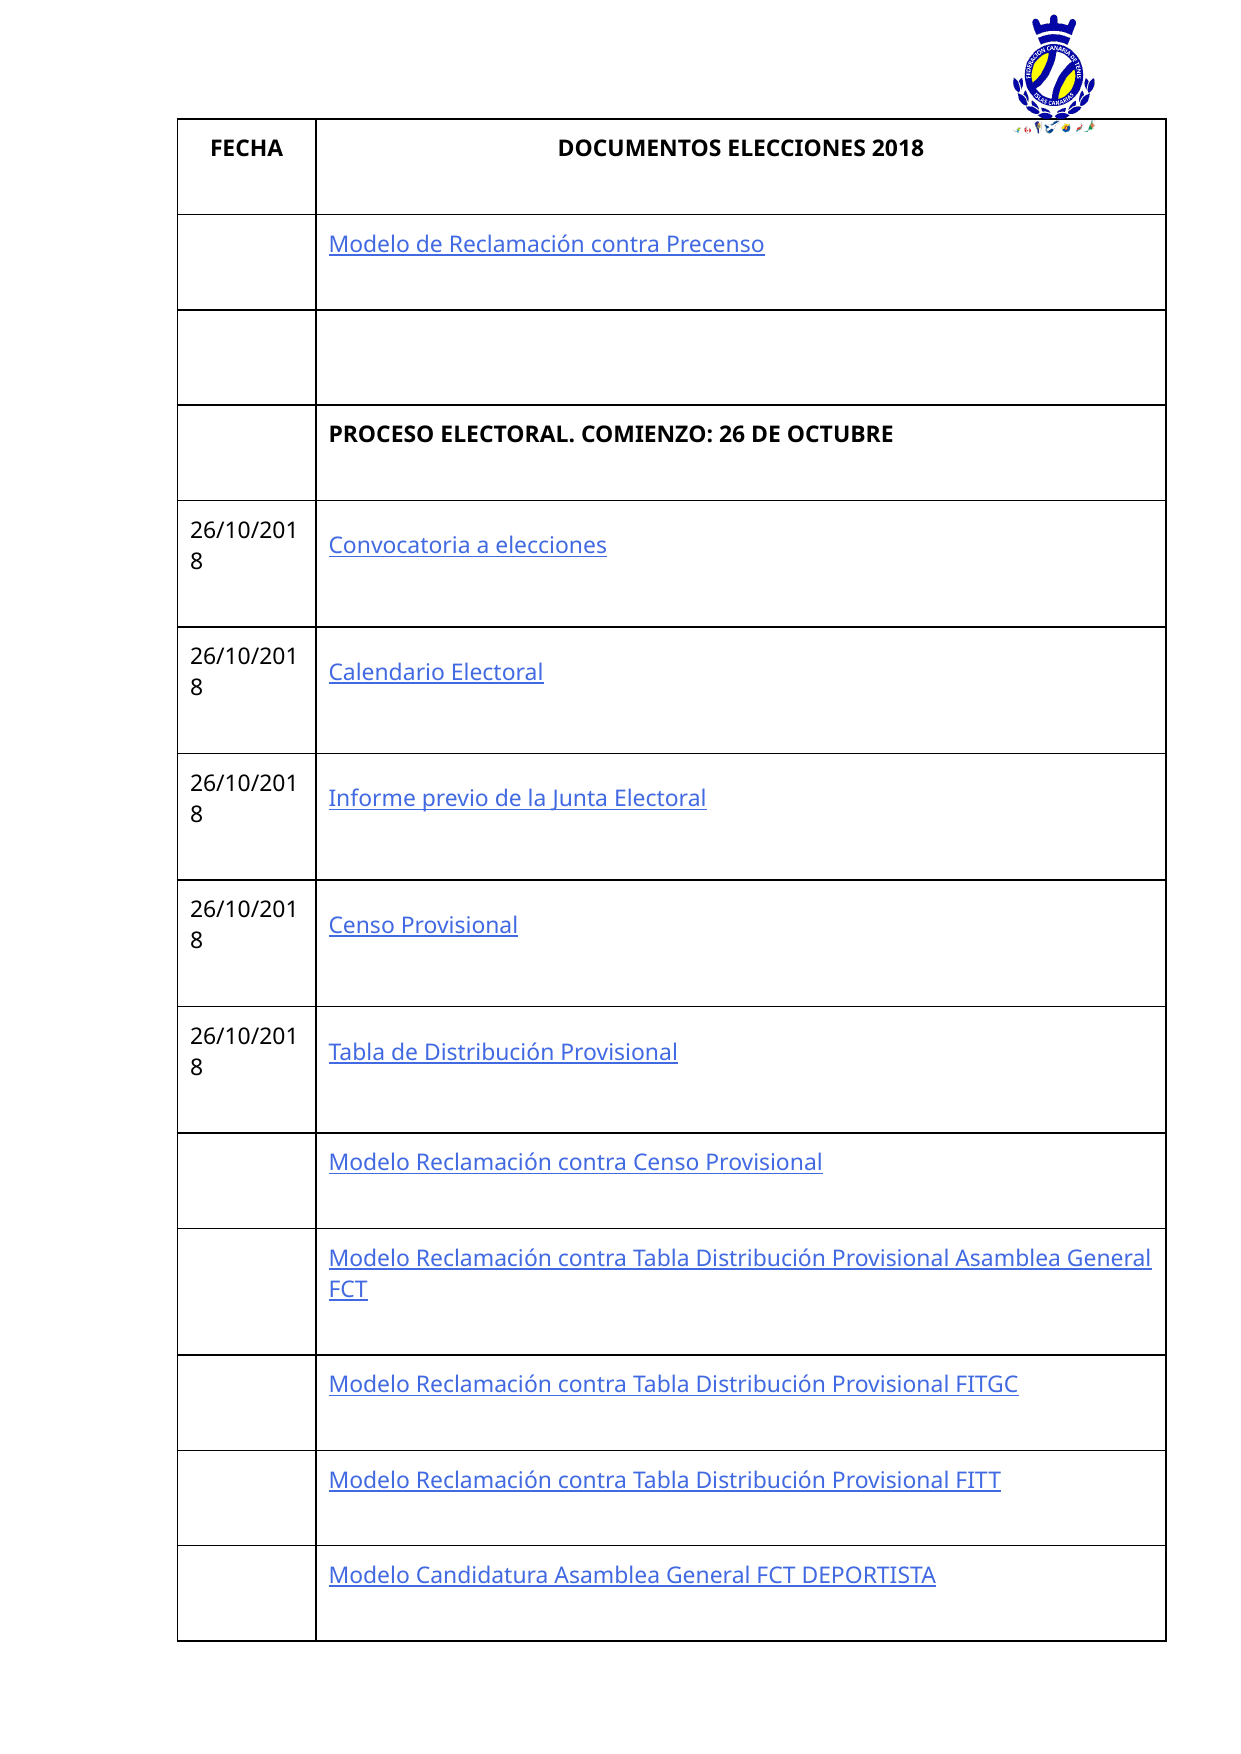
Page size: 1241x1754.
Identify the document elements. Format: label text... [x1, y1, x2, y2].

table_cell [178, 1134, 315, 1228]
table_cell [178, 311, 315, 404]
table_cell 26/10/2018 [178, 881, 315, 1006]
table_cell Tabla de Distribución Provisional [317, 1007, 1165, 1132]
table_cell Informe previo de la Junta Electoral [317, 754, 1165, 879]
table_cell Modelo Reclamación contra Censo Provisional [317, 1134, 1165, 1228]
table_cell Convocatoria a elecciones [317, 501, 1165, 626]
table_cell [178, 1546, 315, 1640]
table_cell [178, 1356, 315, 1449]
table_cell 26/10/2018 [178, 1007, 315, 1132]
table_cell [178, 1229, 315, 1354]
table_cell Modelo Candidatura Asamblea General FCT DEPORTISTA [317, 1546, 1165, 1640]
table_cell Modelo Reclamación contra Tabla Distribución Provisional Asamblea General FCT [317, 1229, 1165, 1354]
table_cell 26/10/2018 [178, 628, 315, 753]
table_header DOCUMENTOS ELECCIONES 2018 [317, 120, 1165, 213]
table_cell [178, 1451, 315, 1545]
table_cell [178, 215, 315, 309]
table_header FECHA [178, 120, 315, 213]
table_cell Modelo de Reclamación contra Precenso [317, 215, 1165, 309]
table_cell PROCESO ELECTORAL. COMIENZO: 26 DE OCTUBRE [317, 406, 1165, 499]
table_cell Modelo Reclamación contra Tabla Distribución Provisional FITGC [317, 1356, 1165, 1449]
table_cell 26/10/2018 [178, 501, 315, 626]
table_cell Modelo Reclamación contra Tabla Distribución Provisional FITT [317, 1451, 1165, 1545]
table_cell [178, 406, 315, 499]
table_cell Calendario Electoral [317, 628, 1165, 753]
table_cell [317, 311, 1165, 404]
table_cell 26/10/2018 [178, 754, 315, 879]
table_cell Censo Provisional [317, 881, 1165, 1006]
